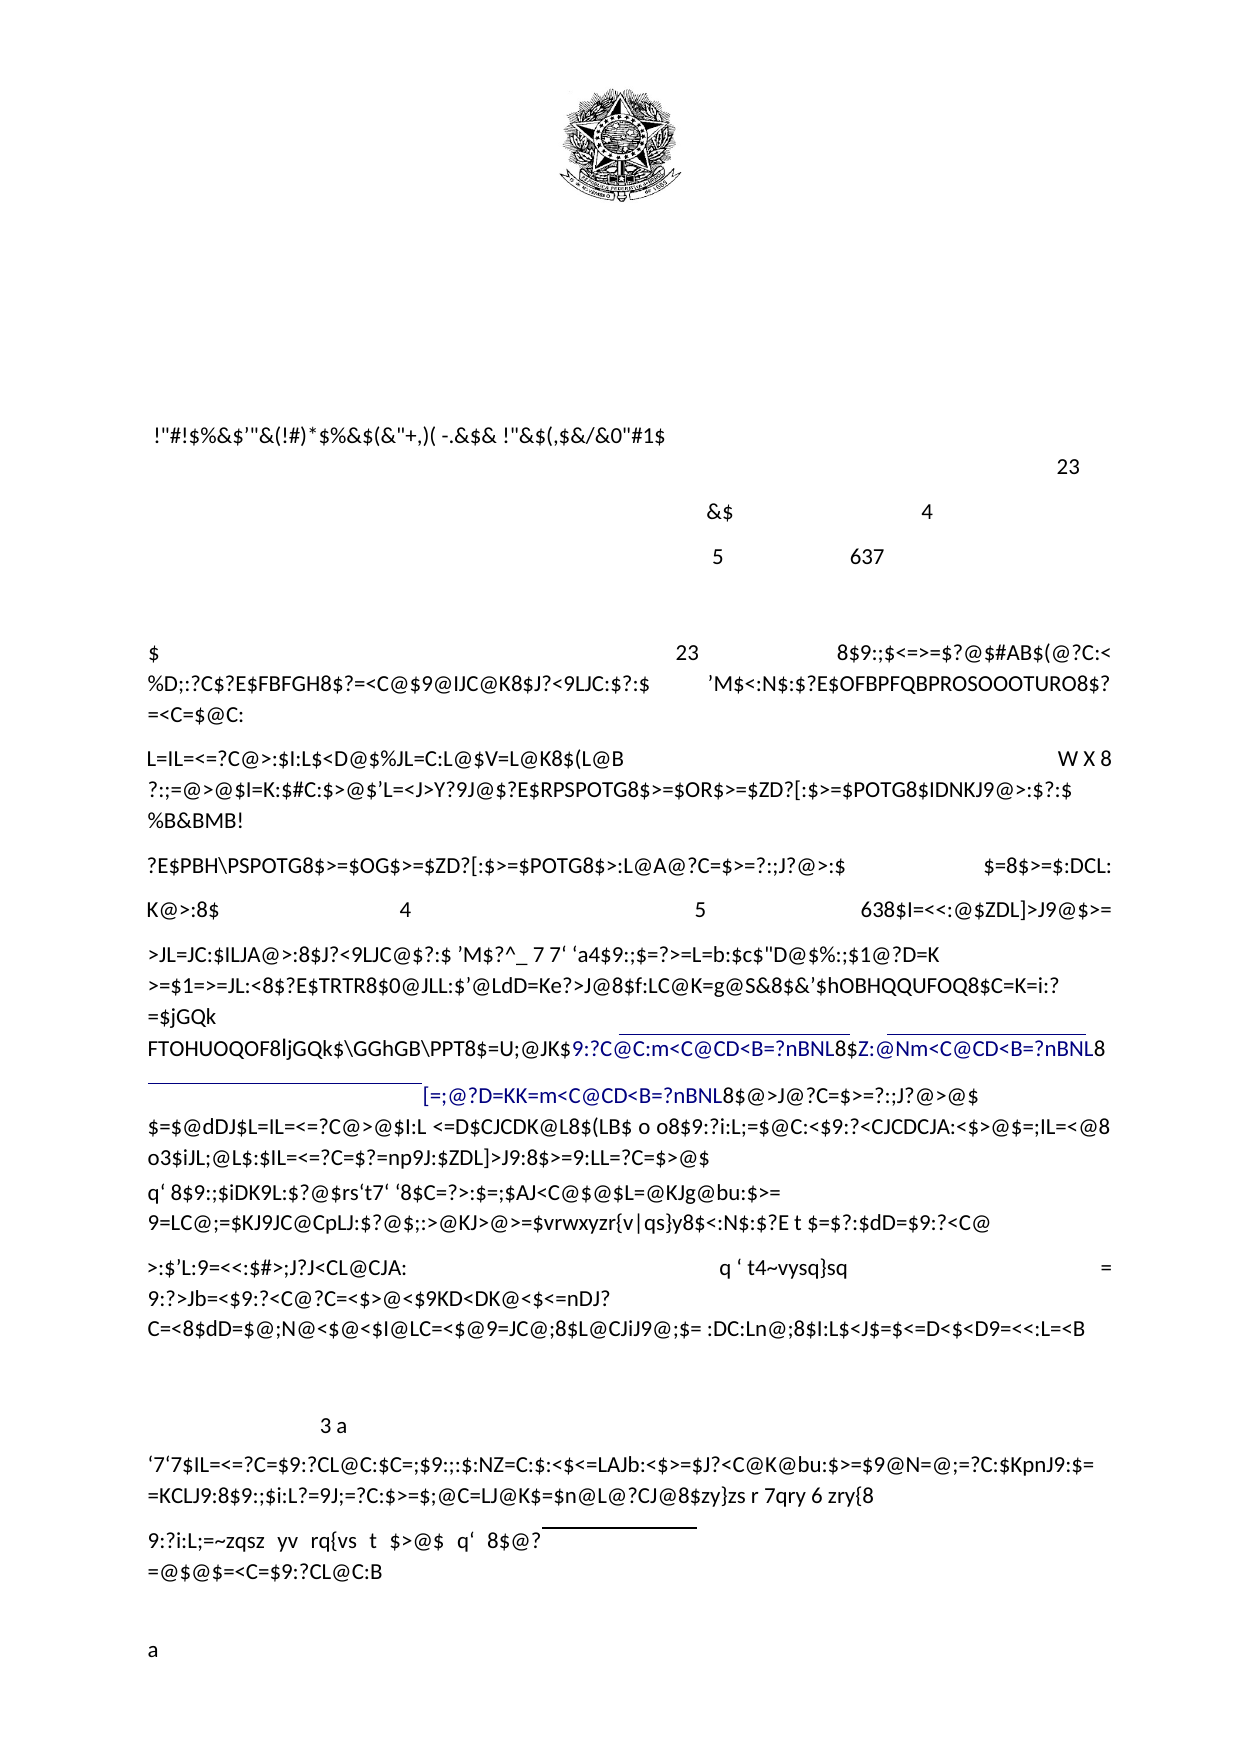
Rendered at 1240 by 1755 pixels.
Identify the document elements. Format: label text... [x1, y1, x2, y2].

text >:$’L:9=<<:$#>;J?J<CL@CJA: q ‘ t4~vysq}sq = [146, 1253, 1112, 1281]
text &$ 4 [148, 497, 1112, 525]
text !"#!$%&$’"&(!#)*$%&$(&"+,)( -.&$& !"&$(,$&/&0"#1$ [148, 422, 1111, 449]
text $ 23 8$9:;$<=>=$?@$#AB$(@?C:< [148, 638, 1112, 666]
text 9:?>Jb=<$9:?<C@?C=<$>@<$9KD<DK@<$<=nDJ?C=<8$dD=$@;N@<$@<$I@LC=<$@9=JC@;8$L@CJiJ9@;$= :DC:Ln@;8$I:L$<J$=$<=D<$<D9=<<:L=<B [147, 1284, 1111, 1343]
text 5 637 [148, 542, 1112, 570]
text a [147, 1635, 1111, 1663]
text >JL=JC:$ILJA@>:8$J?<9LJC@$?:$ ’M$?^_ 7 7‘ ‘a4$9:;$=?>=L=b:$c$"D@$%:;$1@?D=K [147, 940, 1111, 968]
text [=;@?D=KK=m<C@CD<B=?nBNL8$@>J@?C=$>=?:;J?@>@$ $=$@dDJ$L=IL=<=?C@>@$I:L <=D$CJCDK@L8$(LB$ o o8$9:?i:L;=$@C:<$9:?<CJCDCJA:<$>@$=;IL=<@8 o3$iJL;@L$:$IL=<=?C=$?=np9J:$ZDL]>J9:8$>=9:LL=?C=$>@$ [147, 1081, 1111, 1171]
text 23 [149, 452, 1079, 480]
text 3 a [319, 1412, 1111, 1440]
text ?:;=@>@$I=K:$#C:$>@$’L=<J>Y?9J@$?E$RPSPOTG8$>=$OR$>=$ZD?[:$>=$POTG8$IDNKJ9@>:$?:$%B&BMB! [147, 775, 1111, 834]
text FTOHUOQOF8ljGQk$\GGhGB\PPT8$=U;@JK$9:?C@C:m<C@CD<B=?nBNL8$Z:@Nm<C@CD<B=?nBNL8 [147, 1033, 1112, 1063]
text ?E$PBH\PSPOTG8$>=$OG$>=$ZD?[:$>=$POTG8$>:L@A@?C=$>=?:;J?@>:$ $=8$>=$:DCL: [146, 851, 1112, 879]
text %D;:?C$?E$FBFGH8$?=<C@$9@IJC@K8$J?<9LJC:$?:$ ’M$<:N$:$?E$OFBPFQBPROSOOOTURO8$?=<C=$@C: [147, 669, 1111, 728]
text K@>:8$ 4 5 638$I=<<:@$ZDL]>J9@$>= [146, 896, 1112, 924]
text L=IL=<=?C@>:$I:L$<D@$%JL=C:L@$V=L@K8$(L@B W X 8 [146, 744, 1112, 773]
text ‘7‘7$IL=<=?C=$9:?CL@C:$C=;$9:;:$:NZ=C:$:<$<=LAJb:<$>=$J?<C@K@bu:$>=$9@N=@;=?C:$KpnJ9:$= [147, 1451, 1111, 1478]
text =KCLJ9:8$9:;$i:L?=9J;=?C:$>=$;@C=LJ@K$=$n@L@?CJ@8$zy}zs r 7qry 6 zry{8 [147, 1481, 1111, 1509]
text >=$1=>=JL:<8$?E$TRTR8$0@JLL:$’@LdD=Ke?>J@8$f:LC@K=g@S&8$&’$hOBHQQUFOQ8$C=K=i:?=$jGQk [147, 971, 1111, 1030]
text 9:?i:L;=~zqsz yv rq{vs t $>@$ q‘ 8$@?=@$@$=<C=$9:?CL@C:B [147, 1526, 805, 1585]
text 9=LC@;=$KJ9JC@CpLJ:$?@$;:>@KJ>@>=$vrwxyzr{v|qs}y8$<:N$:$?E t $=$?:$dD=$9:?<C@ [147, 1208, 1111, 1236]
text q‘ 8$9:;$iDK9L:$?@$rs‘t7‘ ‘8$C=?>:$=;$AJ<C@$@$L=@KJg@bu:$>= [147, 1178, 1111, 1206]
